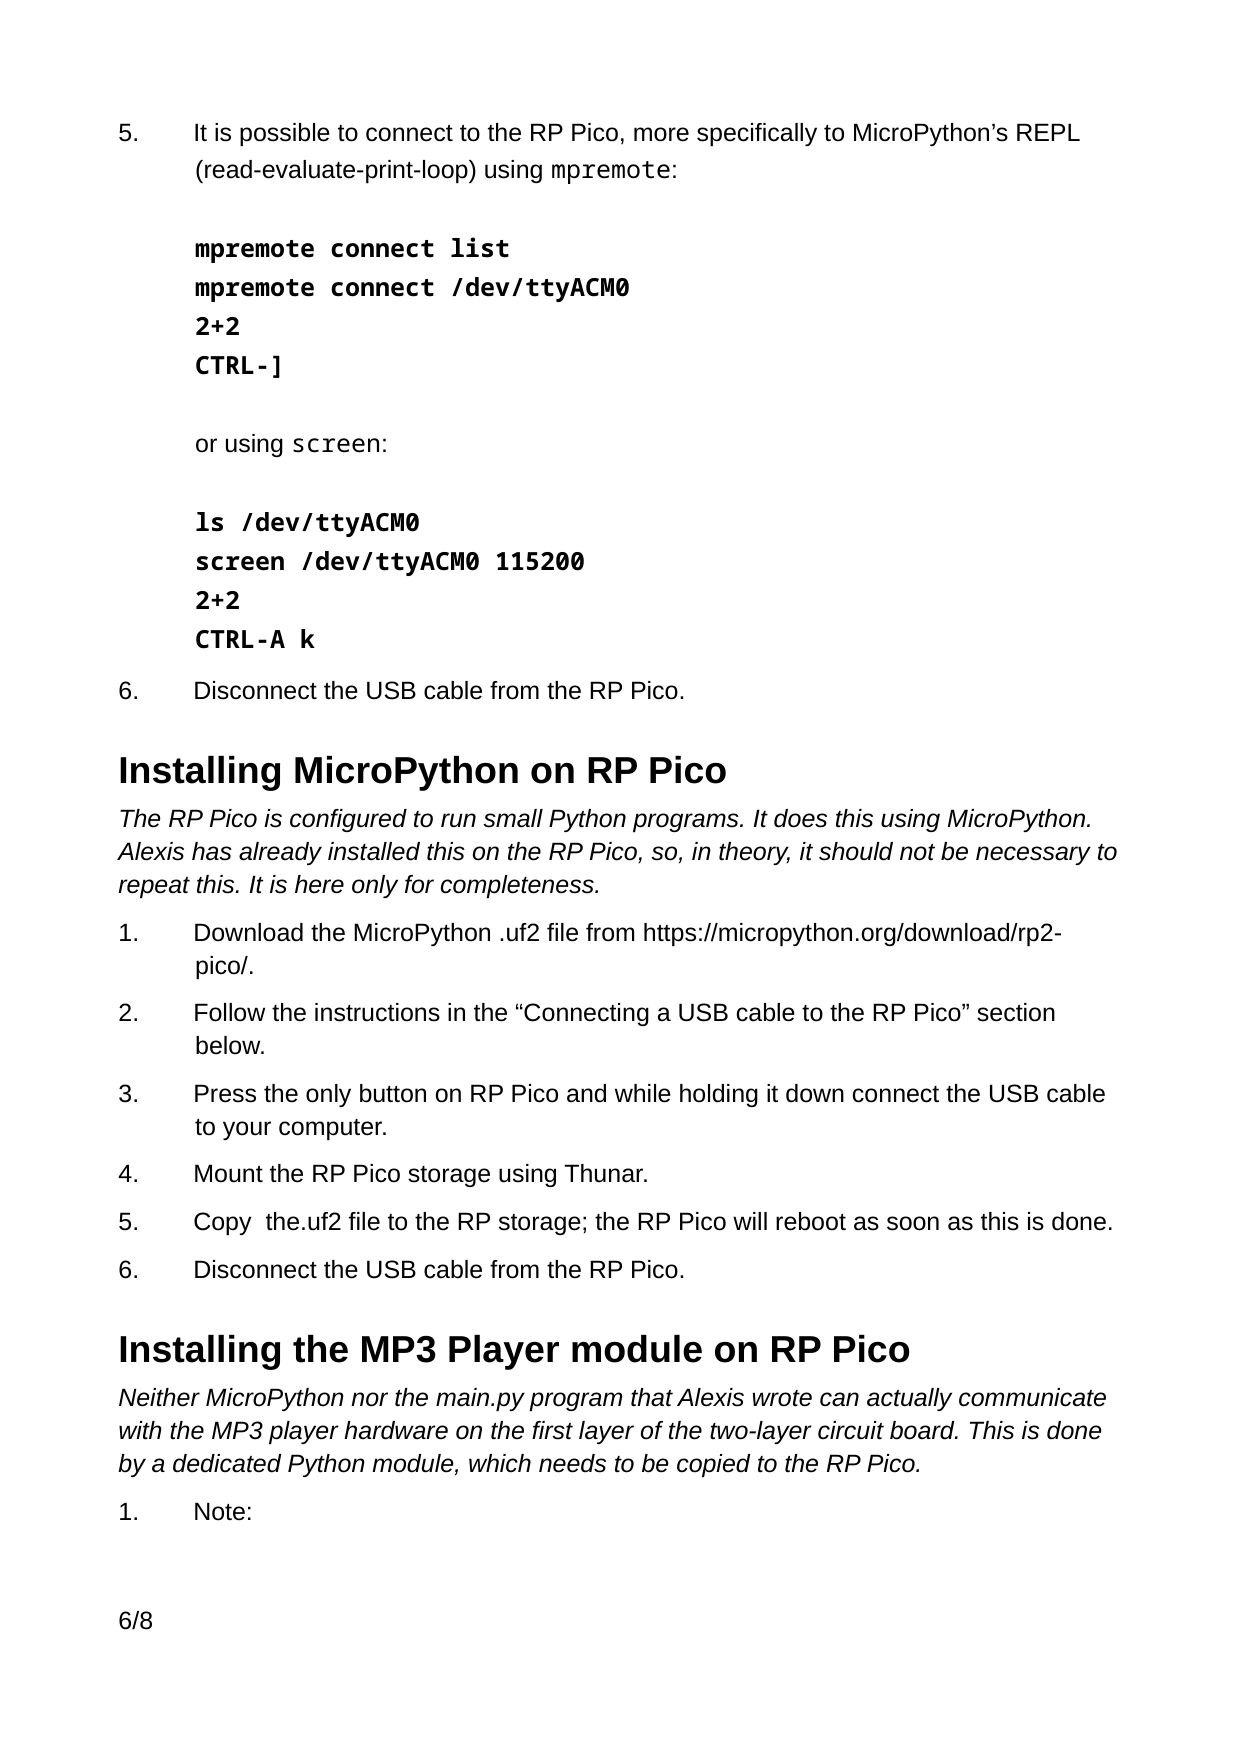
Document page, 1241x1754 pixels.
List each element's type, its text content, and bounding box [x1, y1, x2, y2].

list Follow the instructions in the “Connecting a USB cable to the RP Pico” section below. [118, 998, 1122, 1060]
list Mount the RP Pico storage using Thunar. [118, 1159, 1122, 1188]
list It is possible to connect to the RP Pico, more specifically to MicroPython’s REPL (read-evaluate-print-loop) using mpremote: mpremote connect list mpremote connect /dev/ttyACM0 2+2 CTRL-] or using screen: ls /dev/ttyACM0 screen /dev/ttyACM0 115200 2+2 CTRL-A k [118, 118, 1122, 656]
list Note: [118, 1497, 1122, 1525]
list Download the MicroPython .uf2 file from https://micropython.org/download/rp2-pico/. [118, 918, 1122, 979]
list Disconnect the USB cable from the RP Pico. [118, 676, 1122, 704]
subtitle Installing MicroPython on RP Pico [118, 748, 1122, 791]
text The RP Pico is configured to run small Python programs. It does this using MicroPython. Alexis has already installed this on the RP Pico, so, in theory, it should not be necessary to repeat this. It is here only for completeness. [118, 804, 1122, 899]
list Disconnect the USB cable from the RP Pico. [118, 1255, 1122, 1283]
list Press the only button on RP Pico and while holding it down connect the USB cable to your computer. [118, 1079, 1122, 1141]
list Copy the.uf2 file to the RP storage; the RP Pico will reboot as soon as this is done. [118, 1207, 1122, 1236]
subtitle Installing the MP3 Player module on RP Pico [118, 1327, 1122, 1370]
text Neither MicroPython nor the main.py program that Alexis wrote can actually communicate with the MP3 player hardware on the first layer of the two-layer circuit board. This is done by a dedicated Python module, which needs to be copied to the RP Pico. [118, 1383, 1122, 1478]
